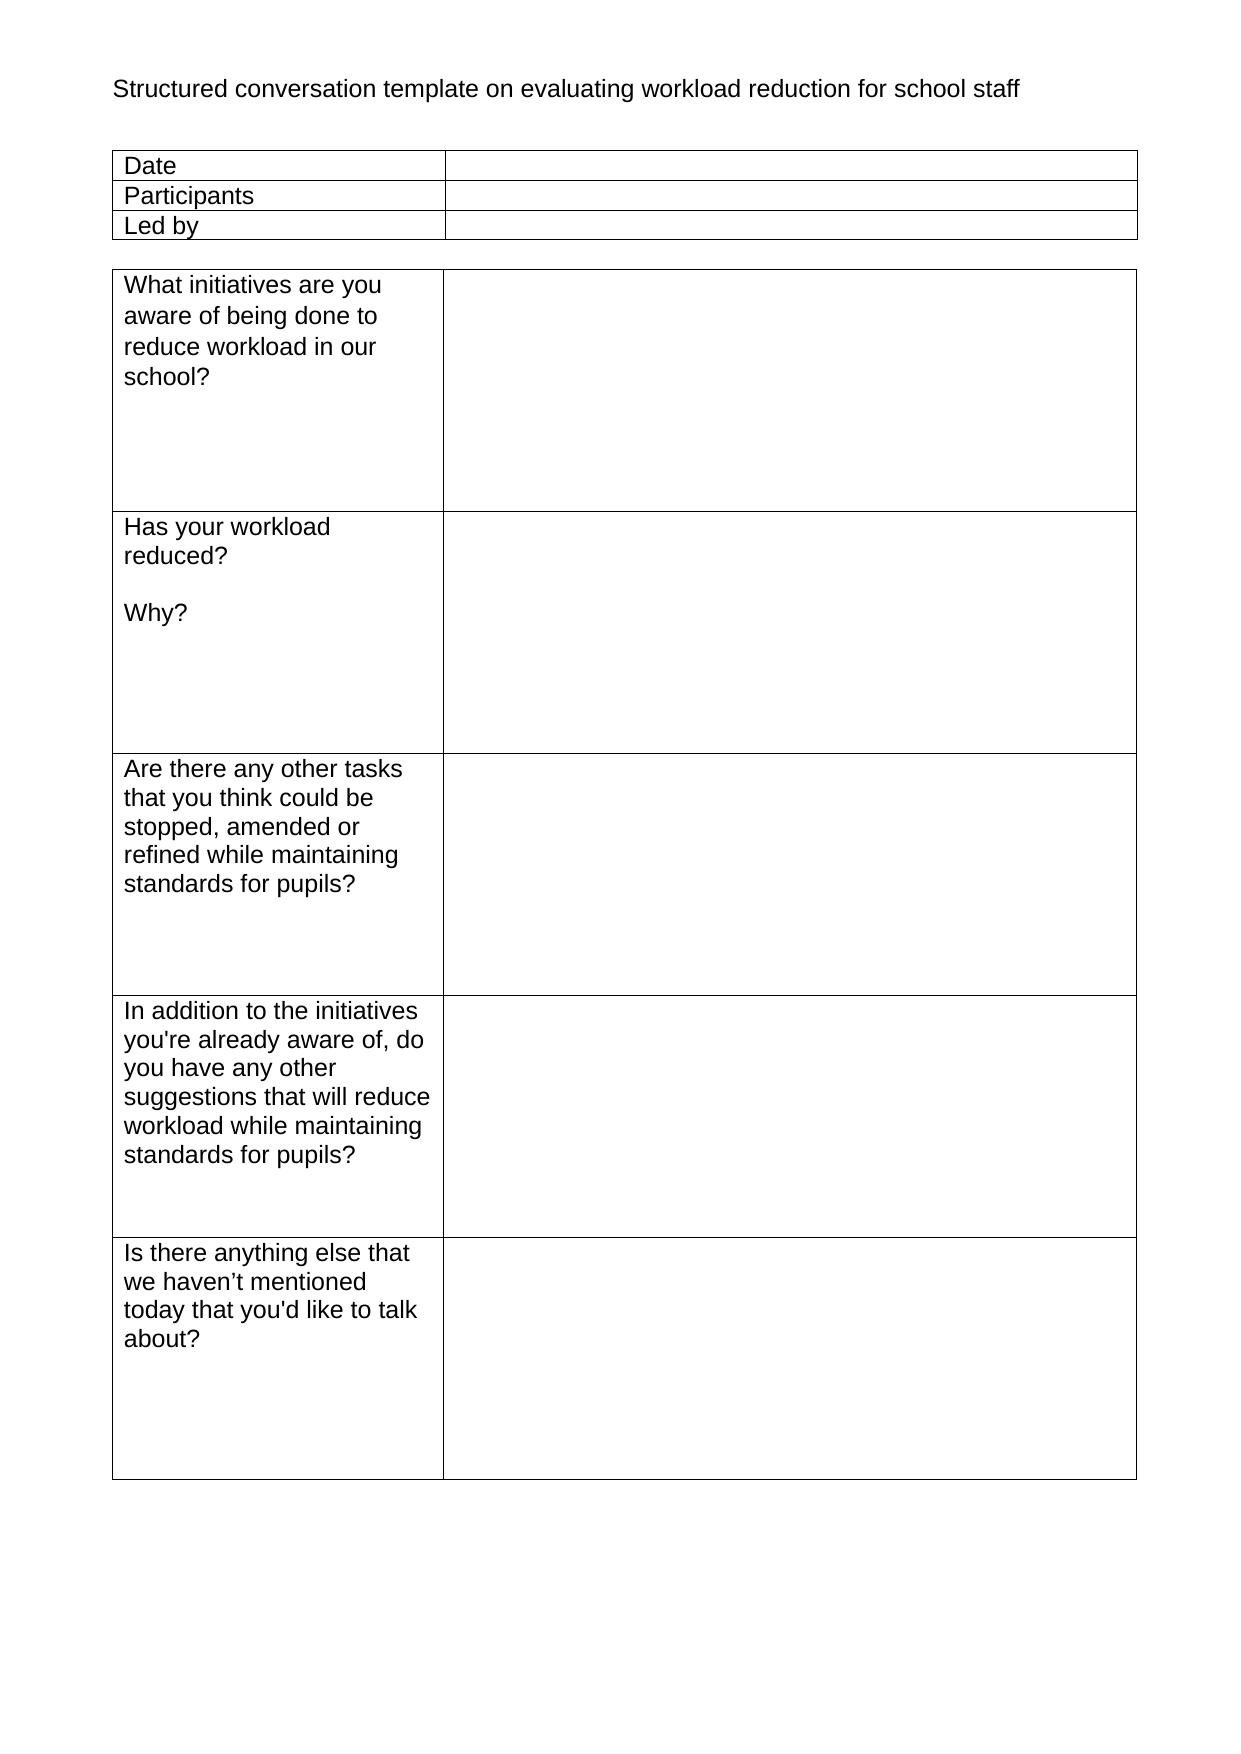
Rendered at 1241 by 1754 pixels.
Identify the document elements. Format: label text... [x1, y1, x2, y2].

table_cell Has your workload reduced? Why? [113, 512, 443, 753]
table_header What initiatives are you aware of being done to reduce workload in our school? [113, 270, 443, 511]
table_cell [446, 211, 1137, 239]
table_cell In addition to the initiatives you're already aware of, do you have any other suggestions that will reduce workload while maintaining standards for pupils? [113, 996, 443, 1237]
table_cell [446, 181, 1137, 209]
table_cell Participants [113, 181, 445, 209]
table_cell [444, 512, 1136, 753]
table_header [446, 151, 1137, 180]
table_header [444, 270, 1136, 511]
table_cell Led by [113, 211, 445, 239]
table_cell [444, 1238, 1136, 1478]
table_cell Is there anything else that we haven’t mentioned today that you'd like to talk about? [113, 1238, 443, 1478]
table_cell [444, 754, 1136, 995]
table_cell [444, 996, 1136, 1237]
table_cell Are there any other tasks that you think could be stopped, amended or refined while maintaining standards for pupils? [113, 754, 443, 995]
table_header Date [113, 151, 445, 180]
